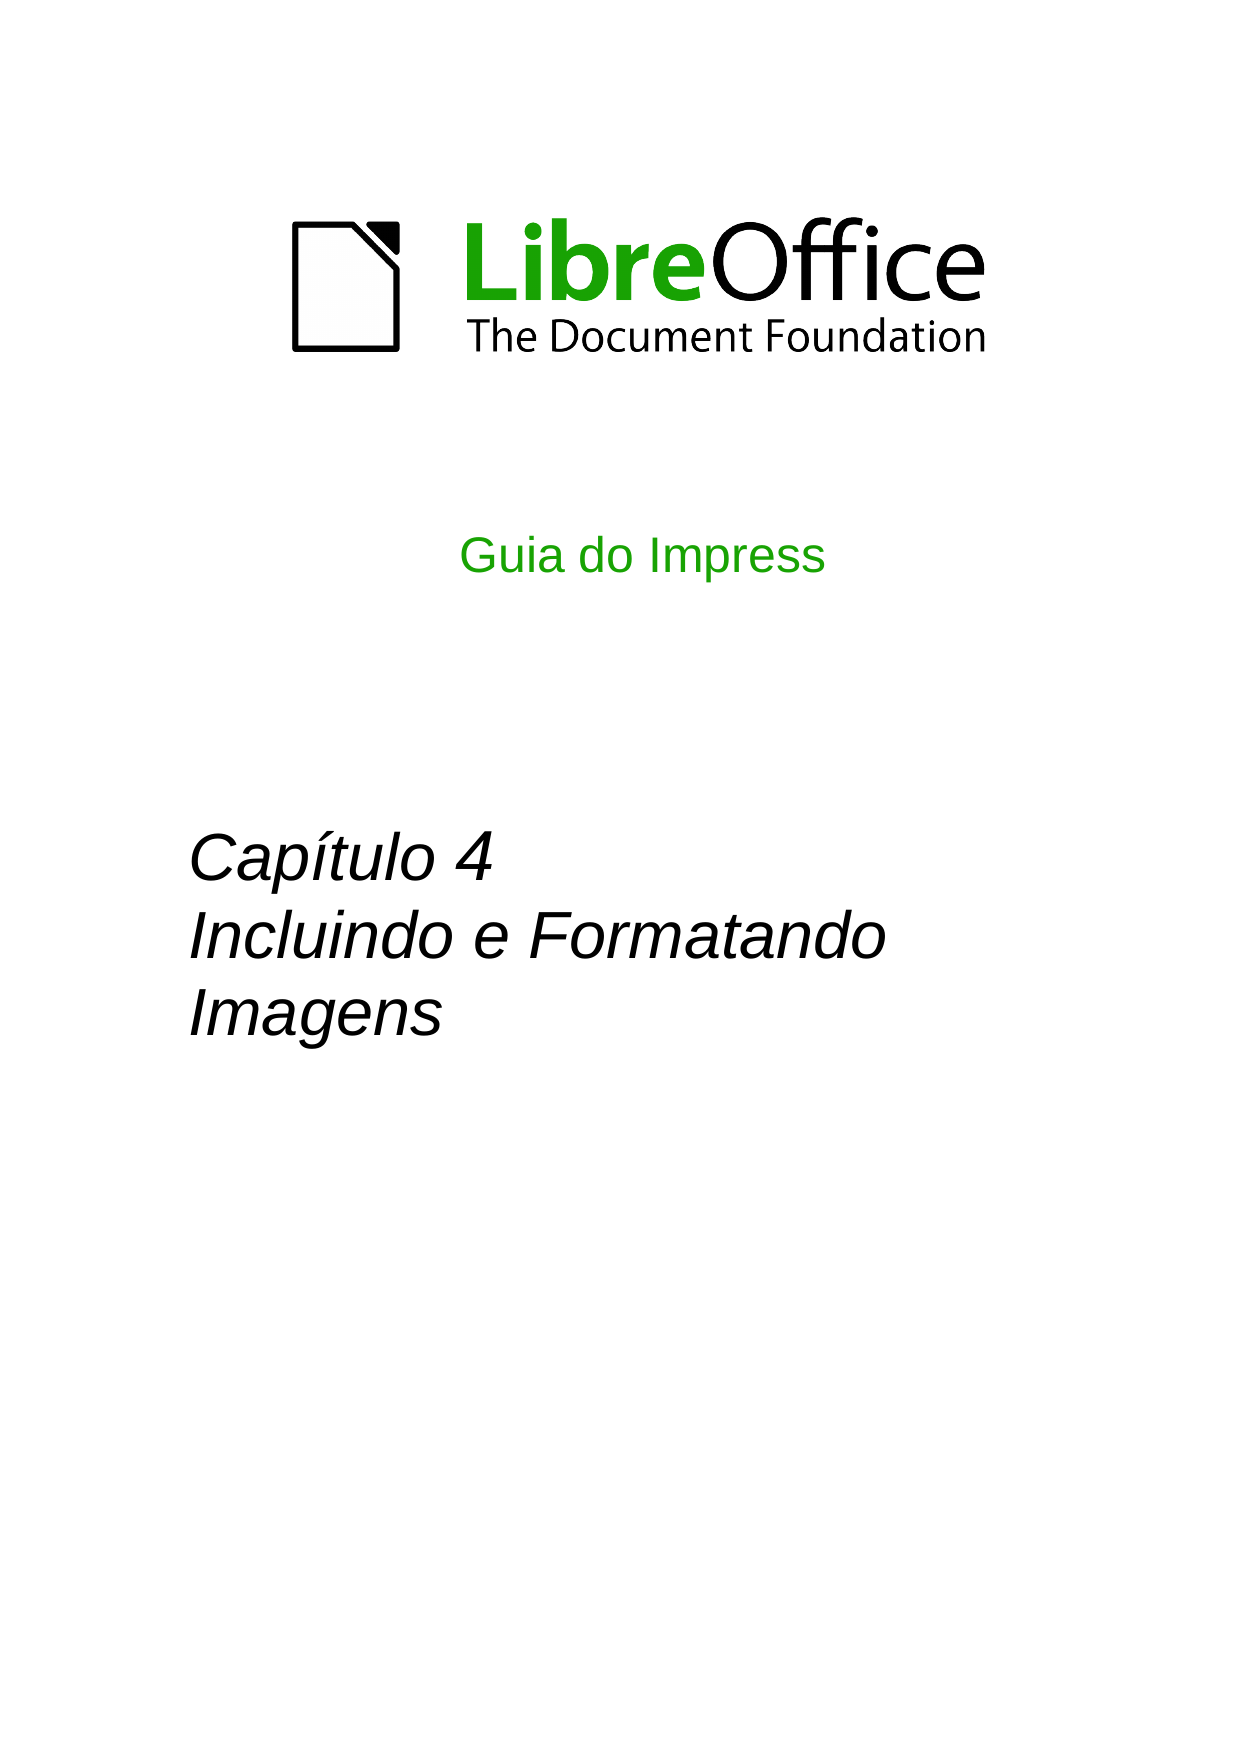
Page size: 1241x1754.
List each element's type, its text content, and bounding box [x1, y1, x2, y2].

text Guia do Impress [188, 526, 1098, 583]
picture [250, 186, 1035, 387]
subtitle Capítulo 4 Incluindo e Formatando Imagens [188, 814, 1098, 1049]
